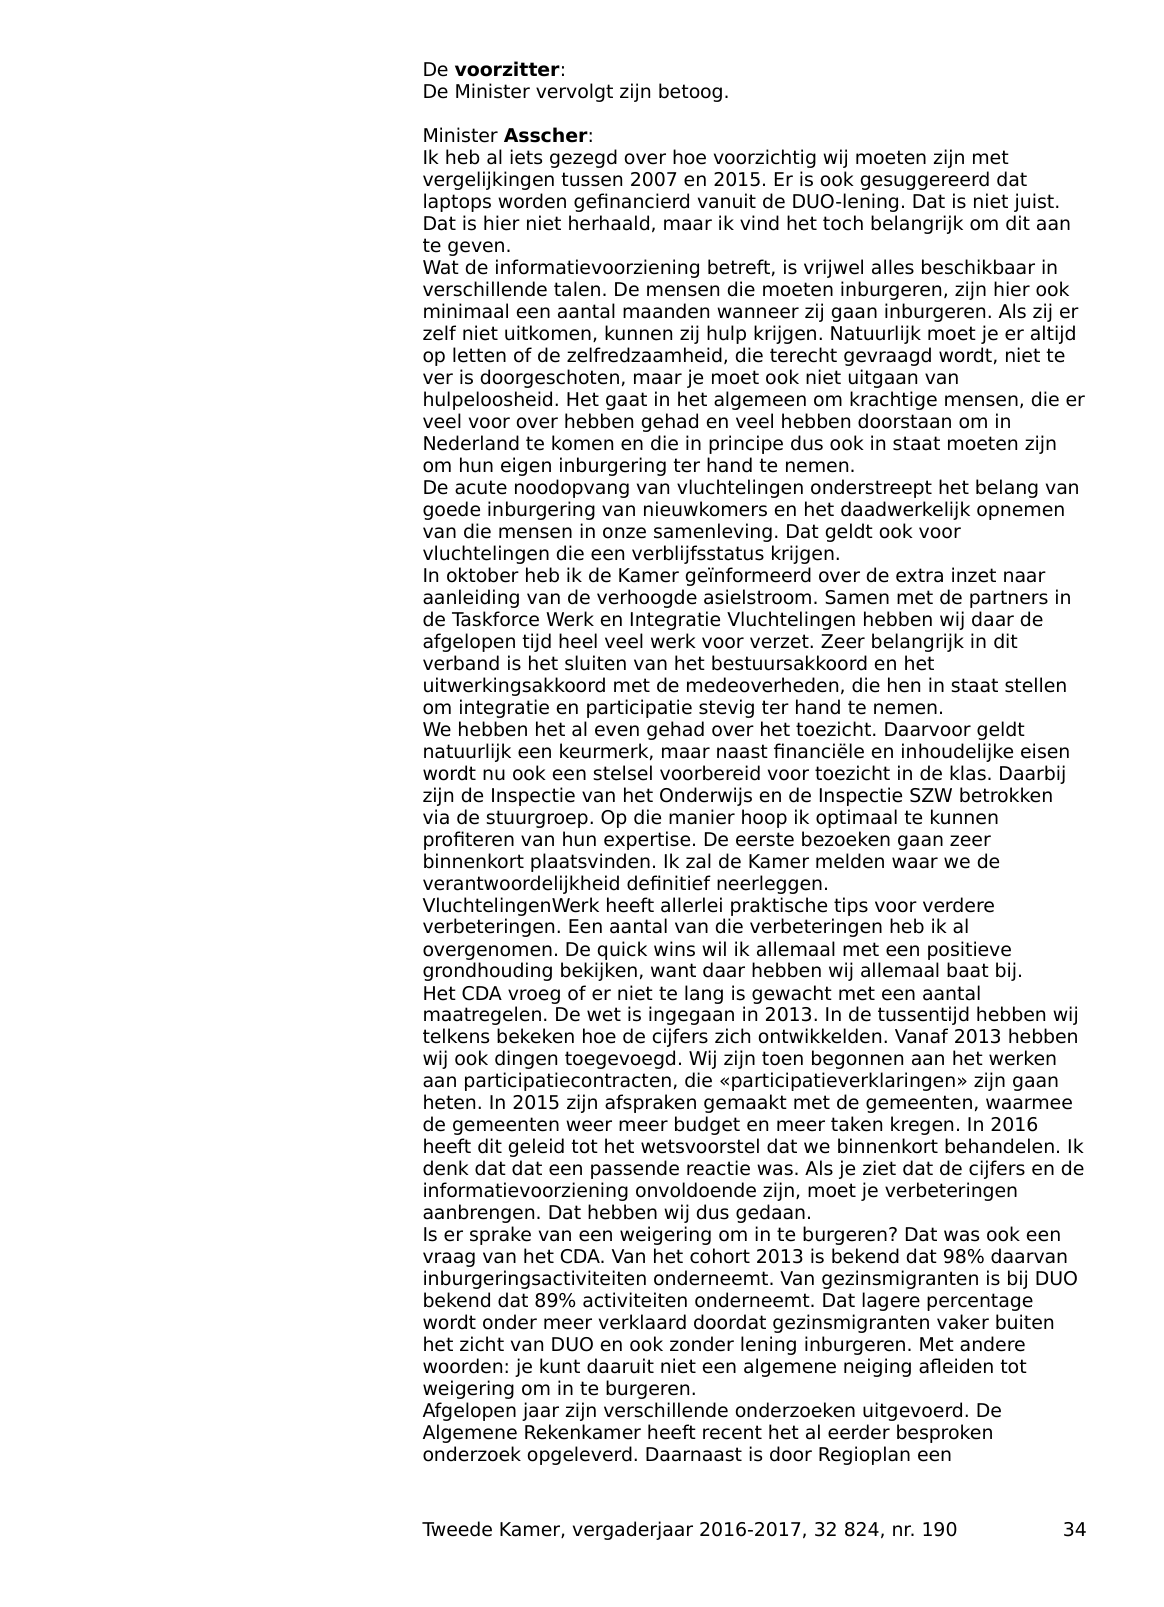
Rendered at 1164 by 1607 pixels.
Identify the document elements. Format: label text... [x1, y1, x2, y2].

text We hebben het al even gehad over het toezicht. Daarvoor geldt natuurlijk een keurmerk, maar naast financiële en inhoudelijke eisen wordt nu ook een stelsel voorbereid voor toezicht in de klas. Daarbij zijn de Inspectie van het Onderwijs en de Inspectie SZW betrokken via de stuurgroep. Op die manier hoop ik optimaal te kunnen profiteren van hun expertise. De eerste bezoeken gaan zeer binnenkort plaatsvinden. Ik zal de Kamer melden waar we de verantwoordelijkheid definitief neerleggen. [422, 719, 1087, 894]
text Wat de informatievoorziening betreft, is vrijwel alles beschikbaar in verschillende talen. De mensen die moeten inburgeren, zijn hier ook minimaal een aantal maanden wanneer zij gaan inburgeren. Als zij er zelf niet uitkomen, kunnen zij hulp krijgen. Natuurlijk moet je er altijd op letten of de zelfredzaamheid, die terecht gevraagd wordt, niet te ver is doorgeschoten, maar je moet ook niet uitgaan van hulpeloosheid. Het gaat in het algemeen om krachtige mensen, die er veel voor over hebben gehad en veel hebben doorstaan om in Nederland te komen en die in principe dus ook in staat moeten zijn om hun eigen inburgering ter hand te nemen. [422, 257, 1087, 477]
text Is er sprake van een weigering om in te burgeren? Dat was ook een vraag van het CDA. Van het cohort 2013 is bekend dat 98% daarvan inburgeringsactiviteiten onderneemt. Van gezinsmigranten is bij DUO bekend dat 89% activiteiten onderneemt. Dat lagere percentage wordt onder meer verklaard doordat gezinsmigranten vaker buiten het zicht van DUO en ook zonder lening inburgeren. Met andere woorden: je kunt daaruit niet een algemene neiging afleiden tot weigering om in te burgeren. [422, 1224, 1087, 1400]
text In oktober heb ik de Kamer geïnformeerd over de extra inzet naar aanleiding van de verhoogde asielstroom. Samen met de partners in de Taskforce Werk en Integratie Vluchtelingen hebben wij daar de afgelopen tijd heel veel werk voor verzet. Zeer belangrijk in dit verband is het sluiten van het bestuursakkoord en het uitwerkingsakkoord met de medeoverheden, die hen in staat stellen om integratie en participatie stevig ter hand te nemen. [422, 565, 1087, 719]
text Ik heb al iets gezegd over hoe voorzichtig wij moeten zijn met vergelijkingen tussen 2007 en 2015. Er is ook gesuggereerd dat laptops worden gefinancierd vanuit de DUO-lening. Dat is niet juist. Dat is hier niet herhaald, maar ik vind het toch belangrijk om dit aan te geven. [422, 147, 1087, 257]
text VluchtelingenWerk heeft allerlei praktische tips voor verdere verbeteringen. Een aantal van die verbeteringen heb ik al overgenomen. De quick wins wil ik allemaal met een positieve grondhouding bekijken, want daar hebben wij allemaal baat bij. [422, 894, 1087, 982]
text Minister Asscher: [422, 125, 1087, 147]
text De Minister vervolgt zijn betoog. [422, 81, 1087, 103]
text Het CDA vroeg of er niet te lang is gewacht met een aantal maatregelen. De wet is ingegaan in 2013. In de tussentijd hebben wij telkens bekeken hoe de cijfers zich ontwikkelden. Vanaf 2013 hebben wij ook dingen toegevoegd. Wij zijn toen begonnen aan het werken aan participatiecontracten, die «participatieverklaringen» zijn gaan heten. In 2015 zijn afspraken gemaakt met de gemeenten, waarmee de gemeenten weer meer budget en meer taken kregen. In 2016 heeft dit geleid tot het wetsvoorstel dat we binnenkort behandelen. Ik denk dat dat een passende reactie was. Als je ziet dat de cijfers en de informatievoorziening onvoldoende zijn, moet je verbeteringen aanbrengen. Dat hebben wij dus gedaan. [422, 982, 1087, 1224]
text De acute noodopvang van vluchtelingen onderstreept het belang van goede inburgering van nieuwkomers en het daadwerkelijk opnemen van die mensen in onze samenleving. Dat geldt ook voor vluchtelingen die een verblijfsstatus krijgen. [422, 477, 1087, 565]
text Afgelopen jaar zijn verschillende onderzoeken uitgevoerd. De Algemene Rekenkamer heeft recent het al eerder besproken onderzoek opgeleverd. Daarnaast is door Regioplan een [422, 1400, 1087, 1466]
text De voorzitter: [422, 59, 1087, 81]
